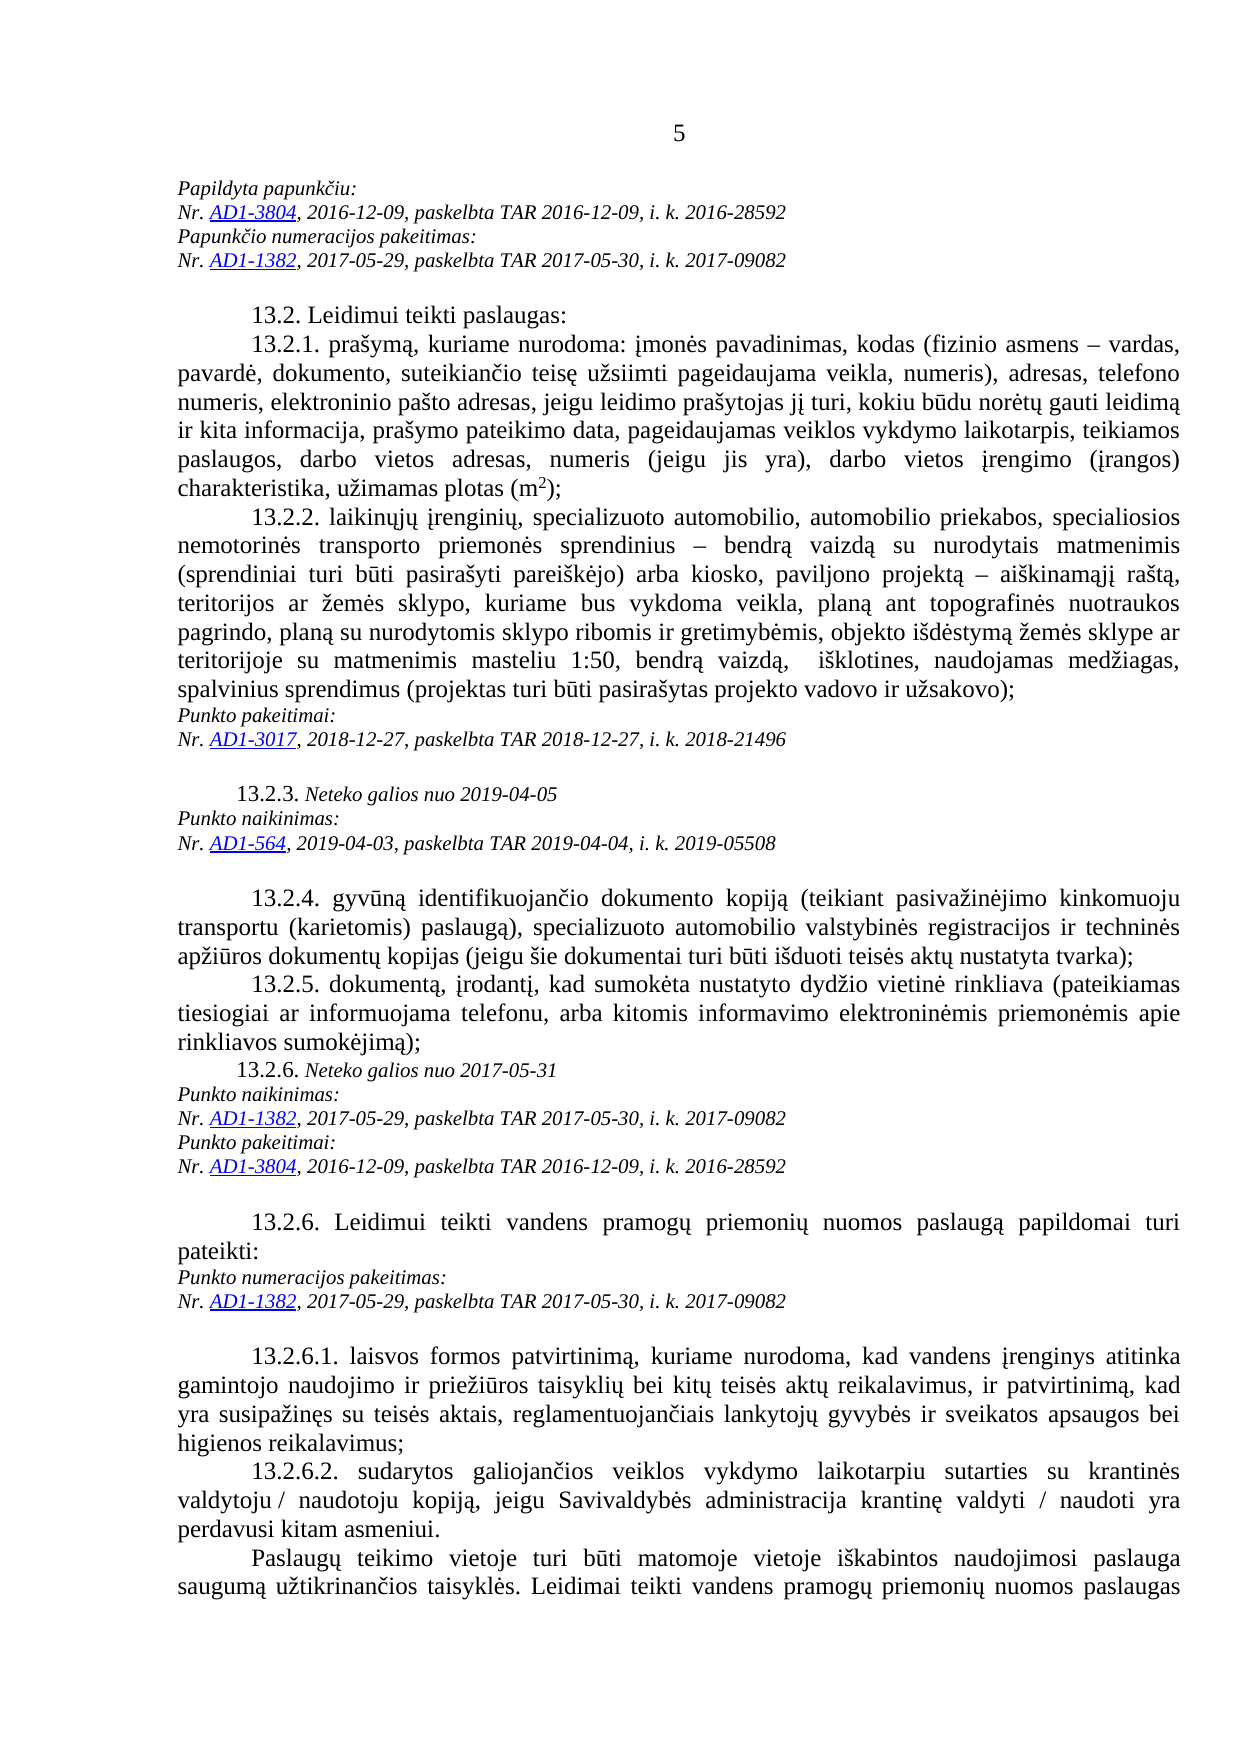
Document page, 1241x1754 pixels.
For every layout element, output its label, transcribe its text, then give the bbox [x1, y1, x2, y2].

text 13.2.4. gyvūną identifikuojančio dokumento kopiją (teikiant pasivažinėjimo kinkomuoju transportu (karietomis) paslaugą), specializuoto automobilio valstybinės registracijos ir techninės apžiūros dokumentų kopijas (jeigu šie dokumentai turi būti išduoti teisės aktų nustatyta tvarka); [177, 883, 1181, 969]
text Nr. AD1-564, 2019-04-03, paskelbta TAR 2019-04-04, i. k. 2019-05508 [177, 830, 1181, 854]
text 13.2.6. Leidimui teikti vandens pramogų priemonių nuomos paslaugą papildomai turi pateikti: [177, 1207, 1181, 1264]
text Nr. AD1-1382, 2017-05-29, paskelbta TAR 2017-05-30, i. k. 2017-09082 [177, 1289, 1181, 1313]
text Nr. AD1-3804, 2016-12-09, paskelbta TAR 2016-12-09, i. k. 2016-28592 [177, 200, 1181, 224]
text Punkto numeracijos pakeitimas: [177, 1264, 1181, 1289]
text Paslaugų teikimo vietoje turi būti matomoje vietoje iškabintos naudojimosi paslauga saugumą užtikrinančios taisyklės. Leidimai teikti vandens pramogų priemonių nuomos paslaugas [177, 1543, 1181, 1600]
text Nr. AD1-1382, 2017-05-29, paskelbta TAR 2017-05-30, i. k. 2017-09082 [177, 1106, 1181, 1130]
text Papunkčio numeracijos pakeitimas: [177, 224, 1181, 248]
text Nr. AD1-3017, 2018-12-27, paskelbta TAR 2018-12-27, i. k. 2018-21496 [177, 727, 1181, 751]
text 13.2.6.2. sudarytos galiojančios veiklos vykdymo laikotarpiu sutarties su krantinės valdytoju / naudotoju kopiją, jeigu Savivaldybės administracija krantinę valdyti / naudoti yra perdavusi kitam asmeniui. [177, 1456, 1181, 1543]
text Nr. AD1-3804, 2016-12-09, paskelbta TAR 2016-12-09, i. k. 2016-28592 [177, 1154, 1181, 1178]
text Punkto pakeitimai: [177, 703, 1181, 727]
text Punkto pakeitimai: [177, 1130, 1181, 1154]
text Punkto naikinimas: [177, 806, 1181, 830]
text 13.2.2. laikinųjų įrenginių, specializuoto automobilio, automobilio priekabos, specialiosios nemotorinės transporto priemonės sprendinius – bendrą vaizdą su nurodytais matmenimis (sprendiniai turi būti pasirašyti pareiškėjo) arba kiosko, paviljono projektą – aiškinamąjį raštą, teritorijos ar žemės sklypo, kuriame bus vykdoma veikla, planą ant topografinės nuotraukos pagrindo, planą su nurodytomis sklypo ribomis ir gretimybėmis, objekto išdėstymą žemės sklype ar teritorijoje su matmenimis masteliu 1:50, bendrą vaizdą, išklotines, naudojamas medžiagas, spalvinius sprendimus (projektas turi būti pasirašytas projekto vadovo ir užsakovo); [177, 502, 1181, 703]
text 13.2.3. Neteko galios nuo 2019-04-05 [177, 780, 1181, 806]
text 13.2.5. dokumentą, įrodantį, kad sumokėta nustatyto dydžio vietinė rinkliava (pateikiamas tiesiogiai ar informuojama telefonu, arba kitomis informavimo elektroninėmis priemonėmis apie rinkliavos sumokėjimą); [177, 969, 1181, 1056]
text Papildyta papunkčiu: [177, 176, 1181, 200]
text 13.2.6. Neteko galios nuo 2017-05-31 [177, 1056, 1181, 1082]
text 13.2.6.1. laisvos formos patvirtinimą, kuriame nurodoma, kad vandens įrenginys atitinka gamintojo naudojimo ir priežiūros taisyklių bei kitų teisės aktų reikalavimus, ir patvirtinimą, kad yra susipažinęs su teisės aktais, reglamentuojančiais lankytojų gyvybės ir sveikatos apsaugos bei higienos reikalavimus; [177, 1341, 1181, 1456]
text Punkto naikinimas: [177, 1082, 1181, 1106]
text 13.2. Leidimui teikti paslaugas: [177, 301, 1181, 329]
text 13.2.1. prašymą, kuriame nurodoma: įmonės pavadinimas, kodas (fizinio asmens – vardas, pavardė, dokumento, suteikiančio teisę užsiimti pageidaujama veikla, numeris), adresas, telefono numeris, elektroninio pašto adresas, jeigu leidimo prašytojas jį turi, kokiu būdu norėtų gauti leidimą ir kita informacija, prašymo pateikimo data, pageidaujamas veiklos vykdymo laikotarpis, teikiamos paslaugos, darbo vietos adresas, numeris (jeigu jis yra), darbo vietos įrengimo (įrangos) charakteristika, užimamas plotas (m2); [177, 329, 1181, 502]
text Nr. AD1-1382, 2017-05-29, paskelbta TAR 2017-05-30, i. k. 2017-09082 [177, 248, 1181, 272]
